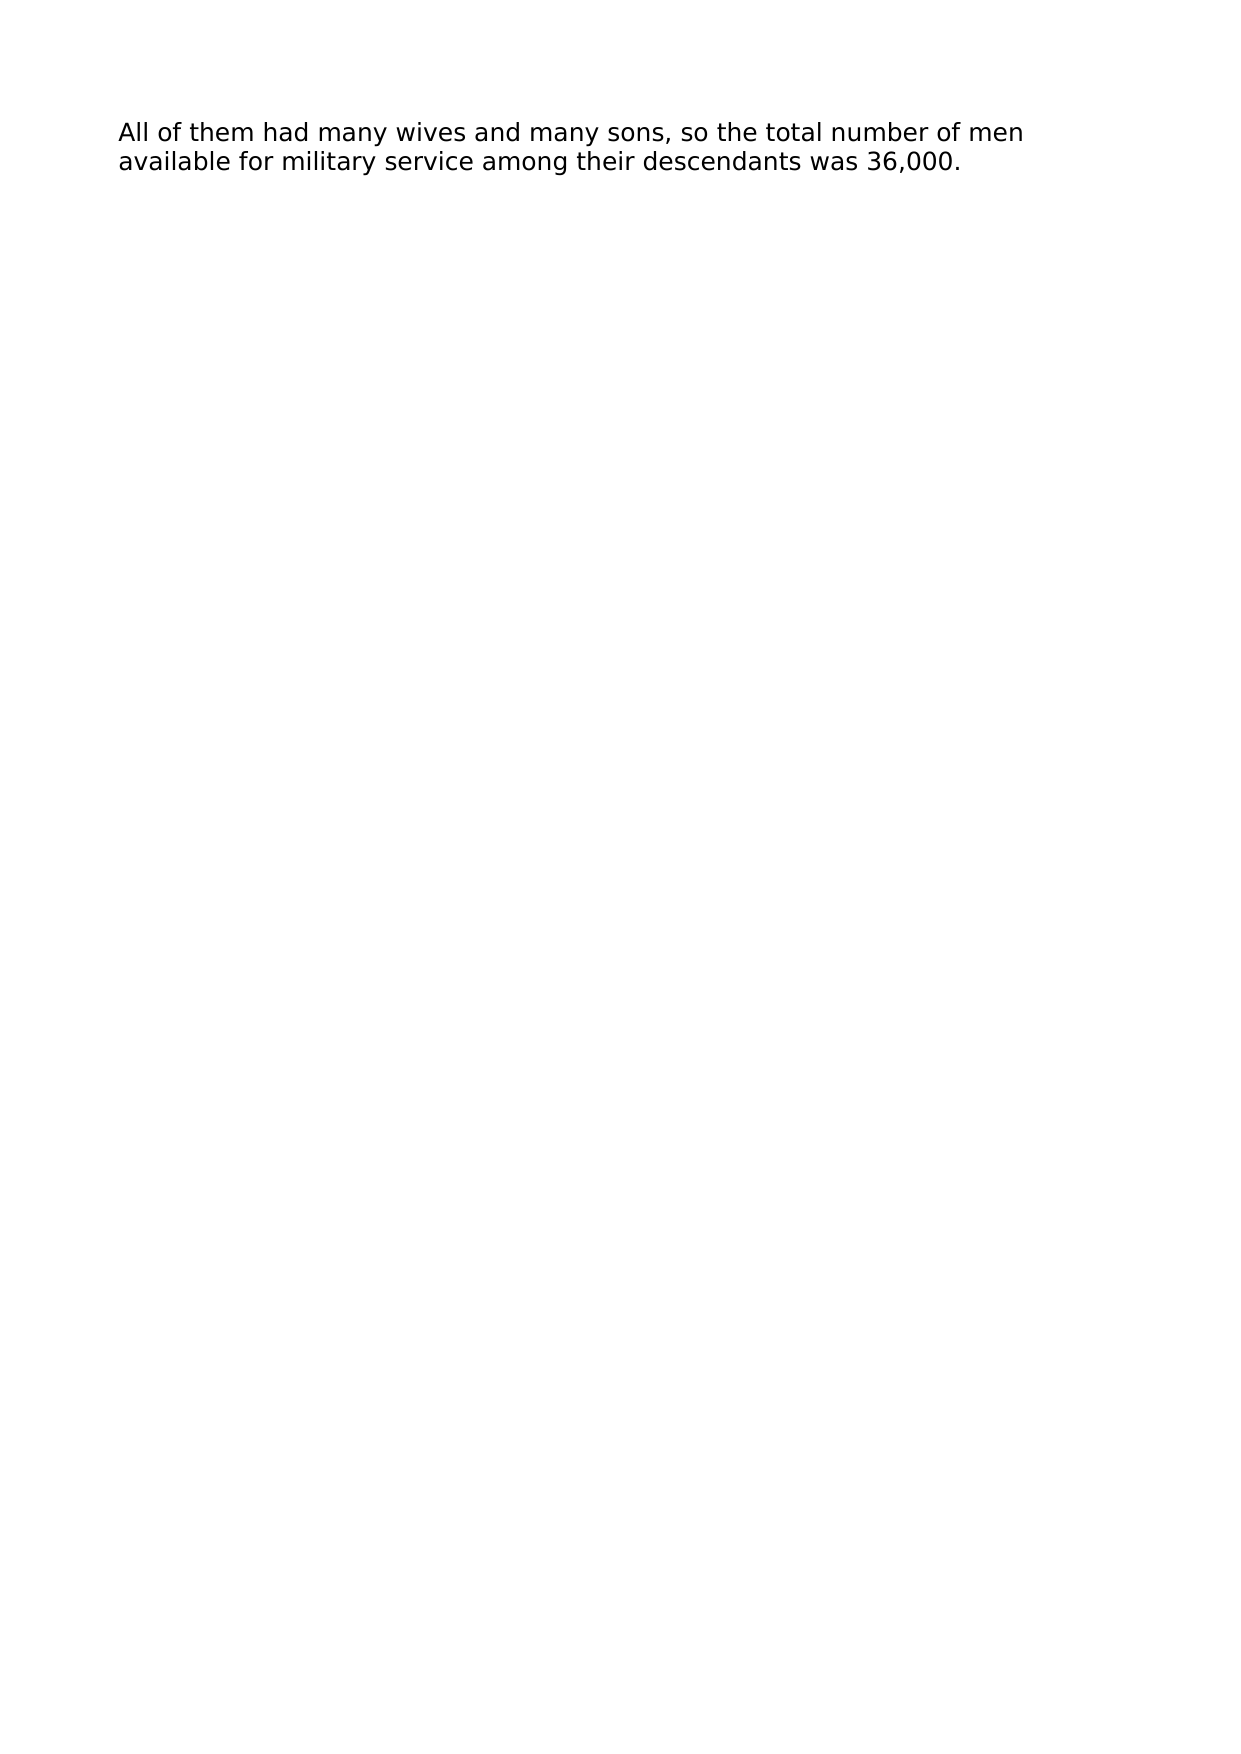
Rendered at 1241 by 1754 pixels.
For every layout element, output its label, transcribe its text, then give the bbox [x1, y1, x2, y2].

text All of them had many wives and many sons, so the total number of men available for military service among their descendants was 36,000. [118, 118, 1122, 176]
